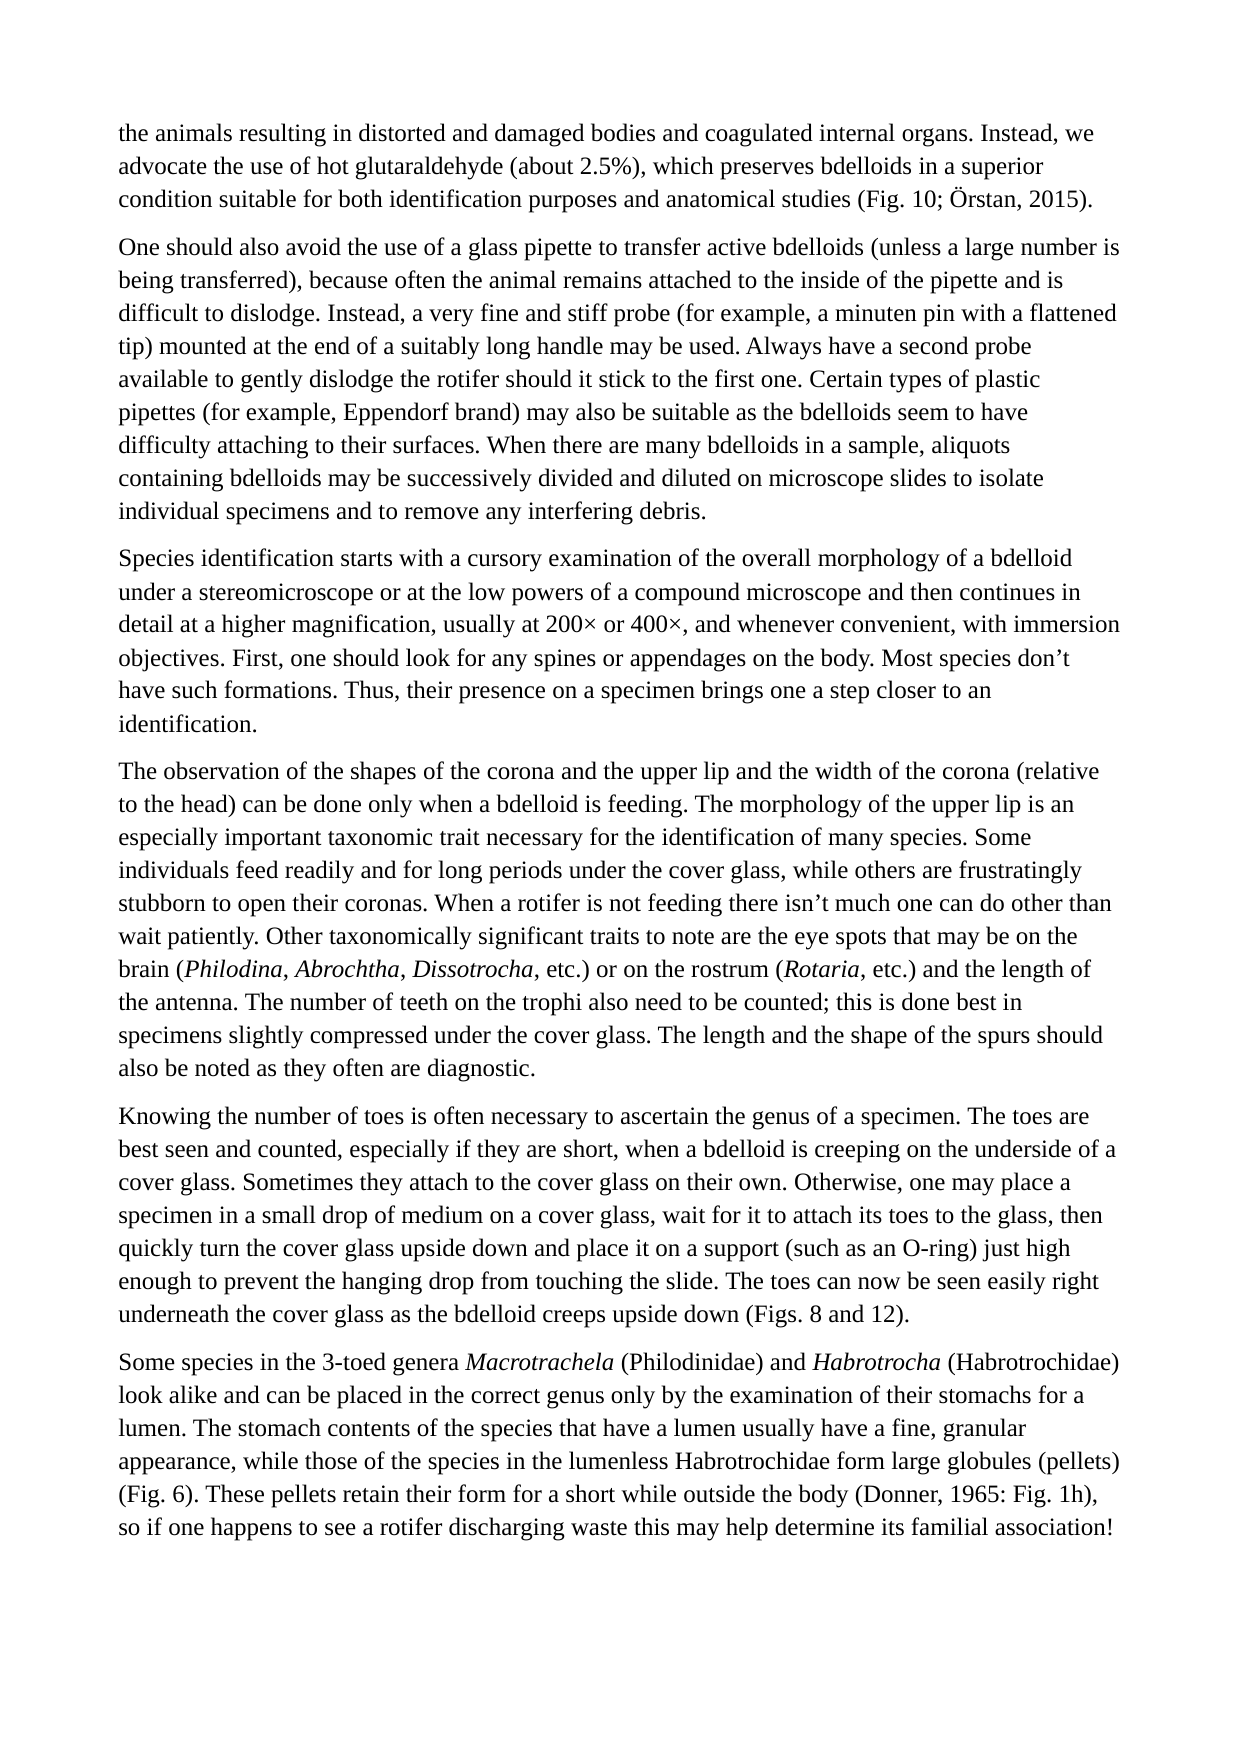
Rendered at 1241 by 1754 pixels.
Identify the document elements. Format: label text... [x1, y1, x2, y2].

text The observation of the shapes of the corona and the upper lip and the width of the corona (relative to the head) can be done only when a bdelloid is feeding. The morphology of the upper lip is an especially important taxonomic trait necessary for the identification of many species. Some individuals feed readily and for long periods under the cover glass, while others are frustratingly stubborn to open their coronas. When a rotifer is not feeding there isn’t much one can do other than wait patiently. Other taxonomically significant traits to note are the eye spots that may be on the brain (Philodina, Abrochtha, Dissotrocha, etc.) or on the rostrum (Rotaria, etc.) and the length of the antenna. The number of teeth on the trophi also need to be counted; this is done best in specimens slightly compressed under the cover glass. The length and the shape of the spurs should also be noted as they often are diagnostic. [118, 756, 1122, 1082]
text the animals resulting in distorted and damaged bodies and coagulated internal organs. Instead, we advocate the use of hot glutaraldehyde (about 2.5%), which preserves bdelloids in a superior condition suitable for both identification purposes and anatomical studies (Fig. 10; Örstan, 2015). [118, 118, 1122, 213]
text Species identification starts with a cursory examination of the overall morphology of a bdelloid under a stereomicroscope or at the low powers of a compound microscope and then continues in detail at a higher magnification, usually at 200× or 400×, and whenever convenient, with immersion objectives. First, one should look for any spines or appendages on the body. Most species don’t have such formations. Thus, their presence on a specimen brings one a step closer to an identification. [118, 543, 1122, 737]
text Some species in the 3-toed genera Macrotrachela (Philodinidae) and Habrotrocha (Habrotrochidae) look alike and can be placed in the correct genus only by the examination of their stomachs for a lumen. The stomach contents of the species that have a lumen usually have a fine, granular appearance, while those of the species in the lumenless Habrotrochidae form large globules (pellets) (Fig. 6). These pellets retain their form for a short while outside the body (Donner, 1965: Fig. 1h), so if one happens to see a rotifer discharging waste this may help determine its familial association! [118, 1347, 1122, 1541]
text Knowing the number of toes is often necessary to ascertain the genus of a specimen. The toes are best seen and counted, especially if they are short, when a bdelloid is creeping on the underside of a cover glass. Sometimes they attach to the cover glass on their own. Otherwise, one may place a specimen in a small drop of medium on a cover glass, wait for it to attach its toes to the glass, then quickly turn the cover glass upside down and place it on a support (such as an O-ring) just high enough to prevent the hanging drop from touching the slide. The toes can now be seen easily right underneath the cover glass as the bdelloid creeps upside down (Figs. 8 and 12). [118, 1101, 1122, 1328]
text One should also avoid the use of a glass pipette to transfer active bdelloids (unless a large number is being transferred), because often the animal remains attached to the inside of the pipette and is difficult to dislodge. Instead, a very fine and stiff probe (for example, a minuten pin with a flattened tip) mounted at the end of a suitably long handle may be used. Always have a second probe available to gently dislodge the rotifer should it stick to the first one. Certain types of plastic pipettes (for example, Eppendorf brand) may also be suitable as the bdelloids seem to have difficulty attaching to their surfaces. When there are many bdelloids in a sample, aliquots containing bdelloids may be successively divided and diluted on microscope slides to isolate individual specimens and to remove any interfering debris. [118, 232, 1122, 525]
